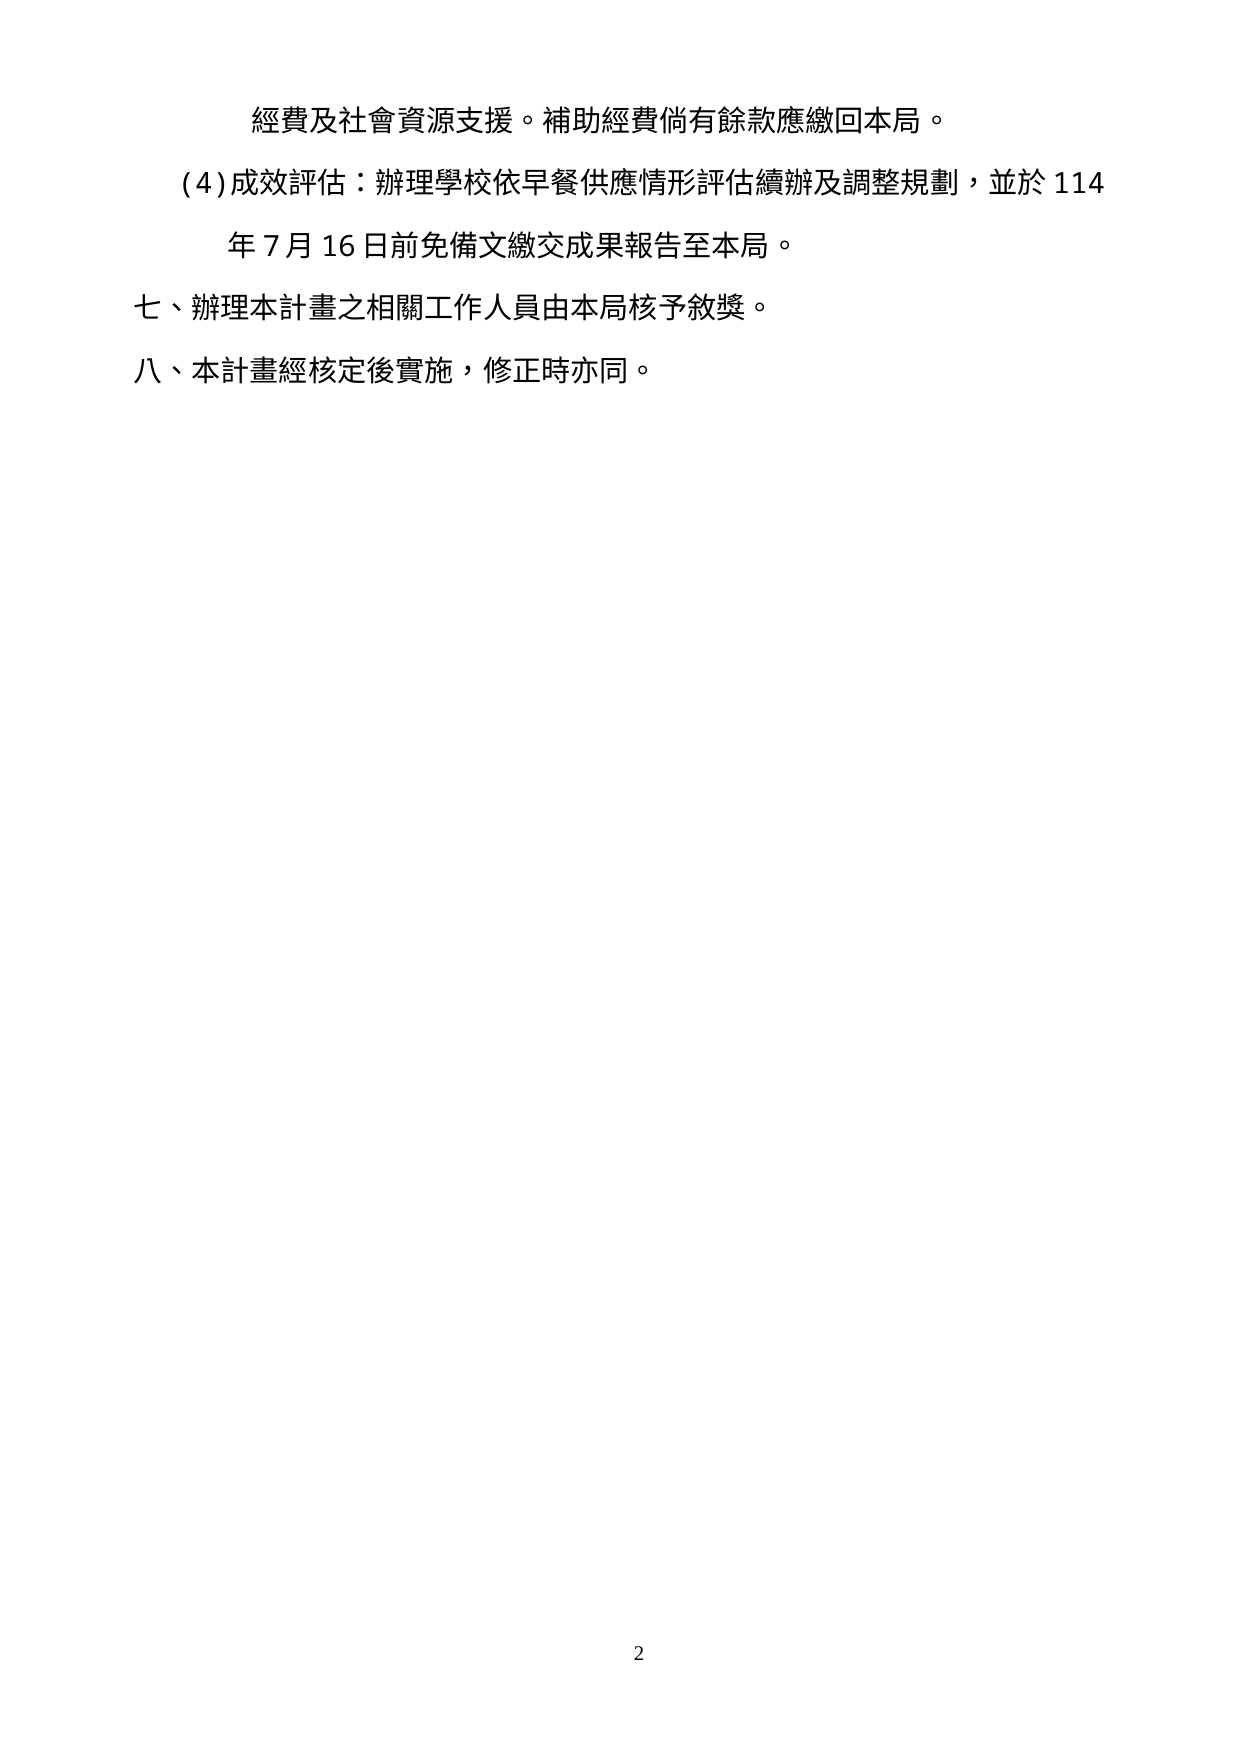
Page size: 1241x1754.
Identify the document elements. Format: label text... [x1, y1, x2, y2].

list 成效評估：辦理學校依早餐供應情形評估續辦及調整規劃，並於114年7月16日前免備文繳交成果報告至本局。 [177, 139, 1137, 264]
text 八、本計畫經核定後實施，修正時亦同。 [133, 327, 1137, 389]
text 七、辦理本計畫之相關工作人員由本局核予敘獎。 [133, 264, 1137, 327]
list 經費及社會資源支援。補助經費倘有餘款應繳回本局。 [222, 77, 1137, 139]
